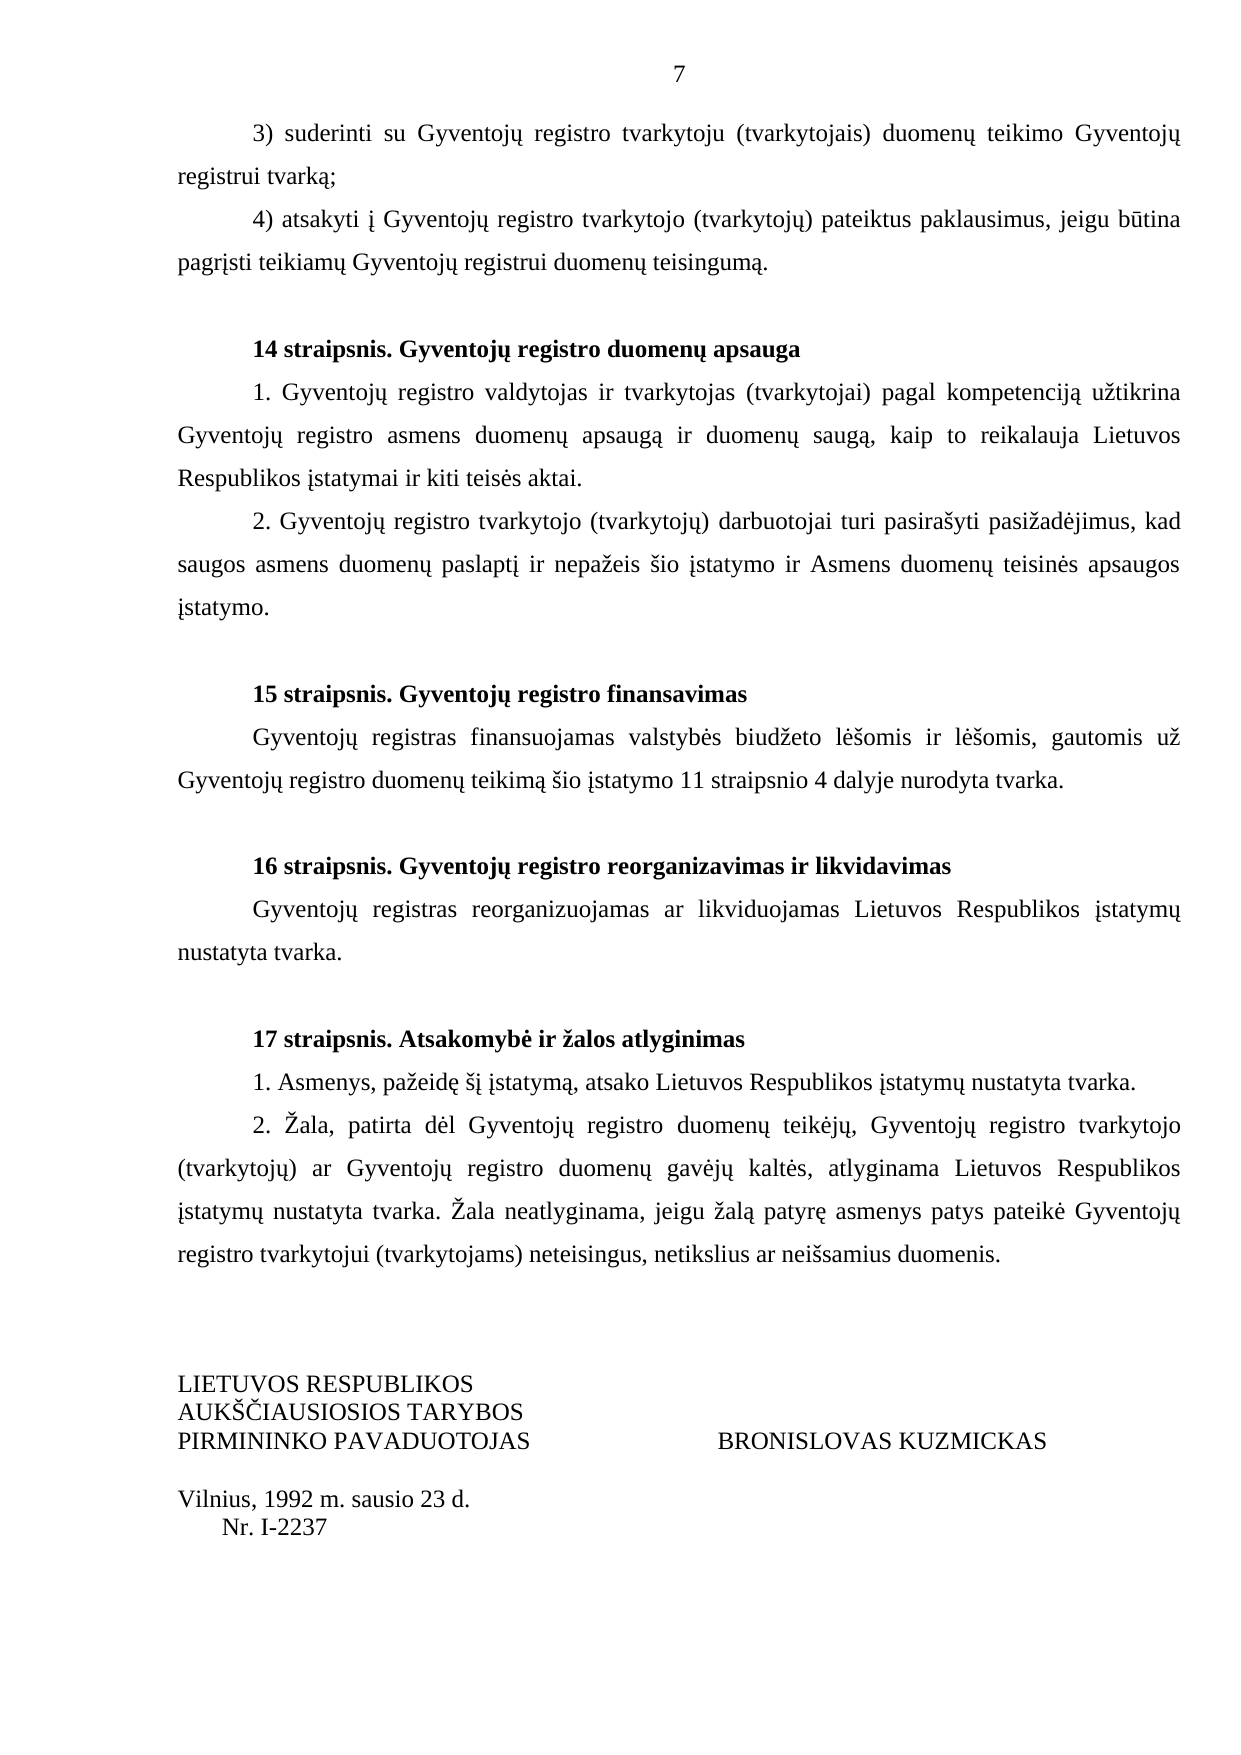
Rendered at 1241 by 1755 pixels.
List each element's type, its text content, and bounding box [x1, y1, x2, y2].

text Nr. I-2237 [177, 1512, 1181, 1541]
text 3) suderinti su Gyventojų registro tvarkytoju (tvarkytojais) duomenų teikimo Gyventojų registrui tvarką; [177, 118, 1181, 190]
text Vilnius, 1992 m. sausio 23 d. [177, 1484, 1181, 1512]
text 2. Gyventojų registro tvarkytojo (tvarkytojų) darbuotojai turi pasirašyti pasižadėjimus, kad saugos asmens duomenų paslaptį ir nepažeis šio įstatymo ir Asmens duomenų teisinės apsaugos įstatymo. [177, 506, 1181, 621]
text 1. Asmenys, pažeidę šį įstatymą, atsako Lietuvos Respublikos įstatymų nustatyta tvarka. [177, 1067, 1181, 1096]
text Gyventojų registras reorganizuojamas ar likviduojamas Lietuvos Respublikos įstatymų nustatyta tvarka. [177, 894, 1181, 966]
text 15 straipsnis. Gyventojų registro finansavimas [177, 679, 1181, 707]
text 17 straipsnis. Atsakomybė ir žalos atlyginimas [177, 1024, 1181, 1052]
text LIETUVOS RESPUBLIKOS [177, 1369, 1181, 1397]
text Gyventojų registras finansuojamas valstybės biudžeto lėšomis ir lėšomis, gautomis už Gyventojų registro duomenų teikimą šio įstatymo 11 straipsnio 4 dalyje nurodyta tvarka. [177, 722, 1181, 794]
text 2. Žala, patirta dėl Gyventojų registro duomenų teikėjų, Gyventojų registro tvarkytojo (tvarkytojų) ar Gyventojų registro duomenų gavėjų kaltės, atlyginama Lietuvos Respublikos įstatymų nustatyta tvarka. Žala neatlyginama, jeigu žalą patyrę asmenys patys pateikė Gyventojų registro tvarkytojui (tvarkytojams) neteisingus, netikslius ar neišsamius duomenis. [177, 1110, 1181, 1268]
text 16 straipsnis. Gyventojų registro reorganizavimas ir likvidavimas [177, 851, 1181, 880]
text 14 straipsnis. Gyventojų registro duomenų apsauga [177, 334, 1181, 362]
text PIRMININKO PAVADUOTOJAS BRONISLOVAS KUZMICKAS [177, 1426, 1181, 1455]
text 1. Gyventojų registro valdytojas ir tvarkytojas (tvarkytojai) pagal kompetenciją užtikrina Gyventojų registro asmens duomenų apsaugą ir duomenų saugą, kaip to reikalauja Lietuvos Respublikos įstatymai ir kiti teisės aktai. [177, 377, 1181, 492]
text 4) atsakyti į Gyventojų registro tvarkytojo (tvarkytojų) pateiktus paklausimus, jeigu būtina pagrįsti teikiamų Gyventojų registrui duomenų teisingumą. [177, 204, 1181, 276]
text AUKŠČIAUSIOSIOS TARYBOS [177, 1397, 1181, 1426]
